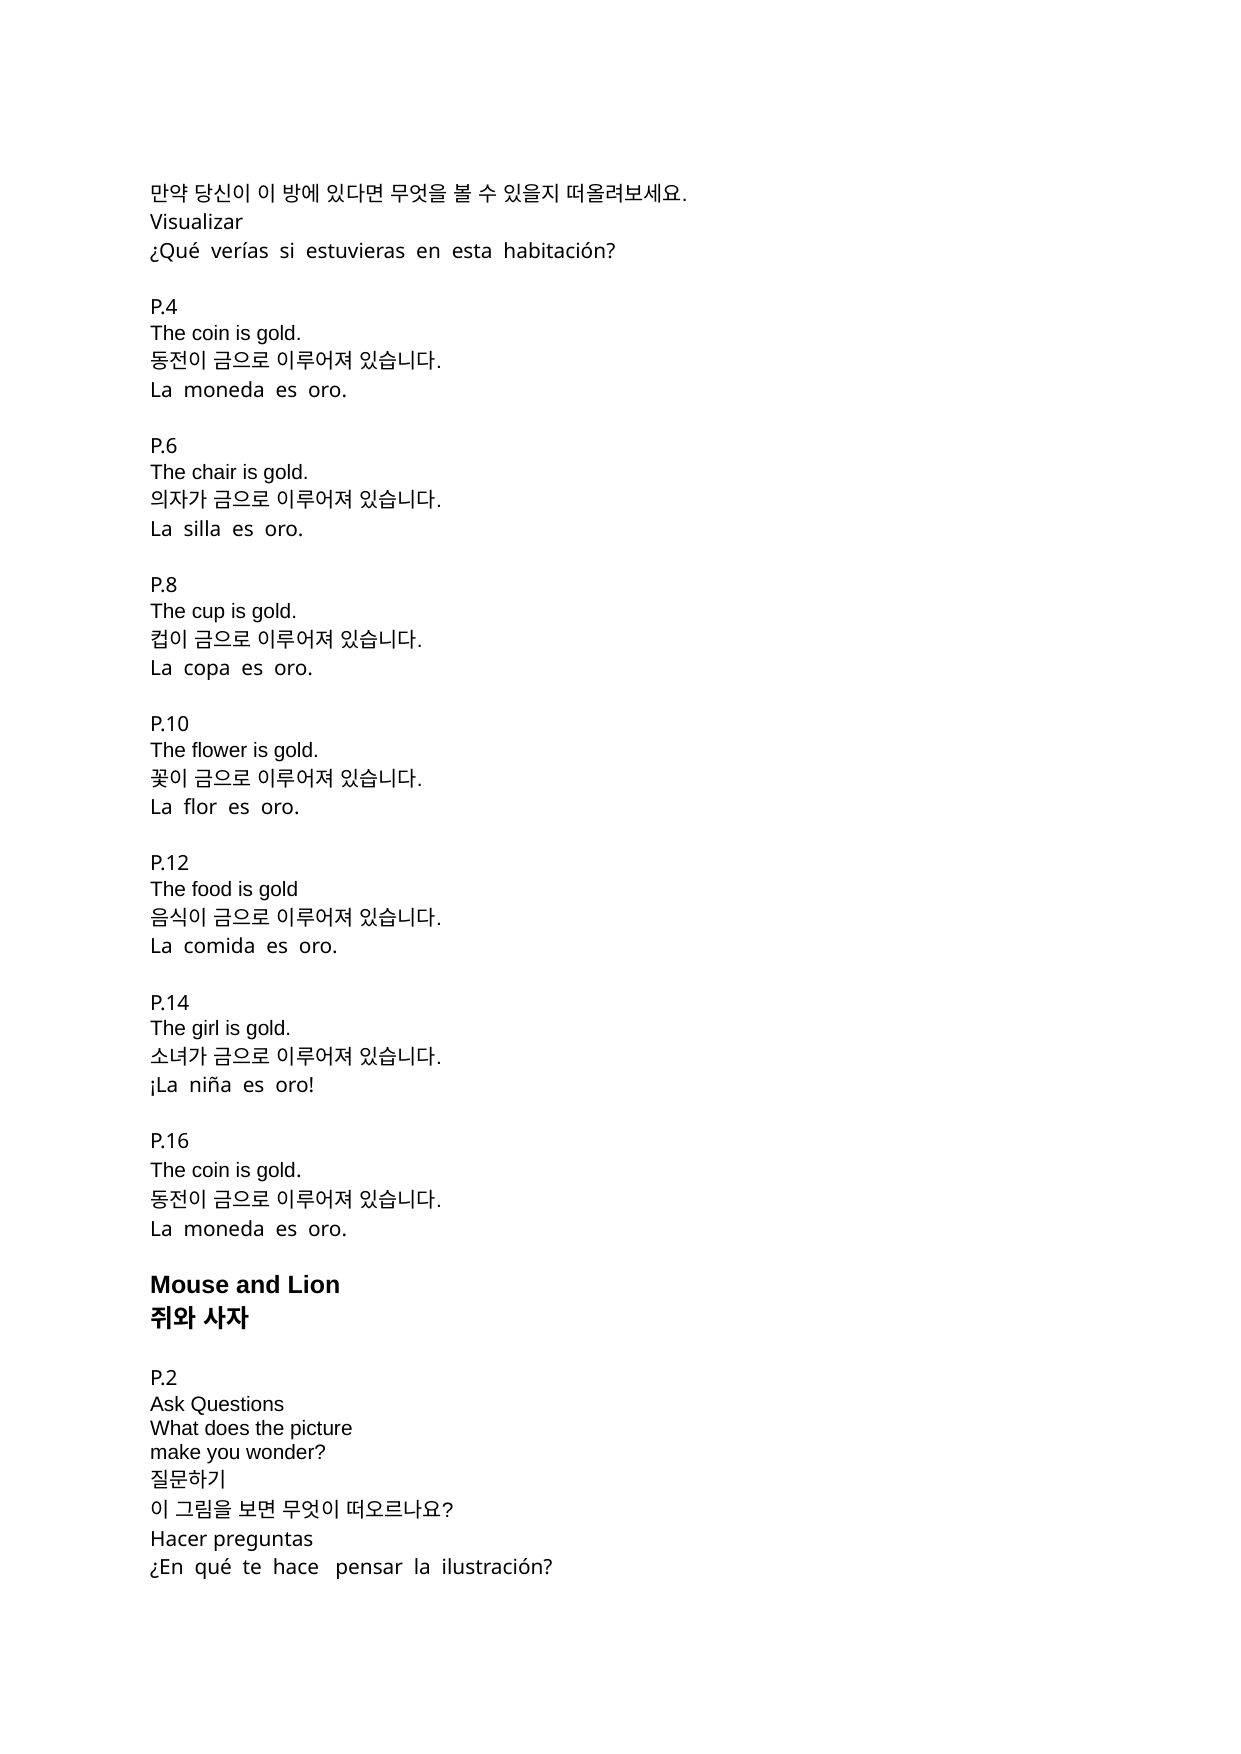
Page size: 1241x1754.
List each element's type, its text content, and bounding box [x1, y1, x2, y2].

text P.6 [150, 431, 1090, 460]
text 만약 당신이 이 방에 있다면 무엇을 볼 수 있을지 떠올려보세요. [150, 177, 1090, 207]
text The coin is gold. [150, 321, 1090, 345]
text P.12 [150, 848, 1090, 877]
text 컵이 금으로 이루어져 있습니다. [150, 623, 1090, 653]
text La flor es oro. [150, 792, 1090, 821]
text P.14 [150, 988, 1090, 1016]
text The food is gold [150, 877, 1090, 901]
text La silla es oro. [150, 514, 1090, 542]
text 쥐와 사자 [150, 1299, 1090, 1335]
text The coin is gold. [150, 1155, 1090, 1183]
text 동전이 금으로 이루어져 있습니다. [150, 345, 1090, 375]
text 음식이 금으로 이루어져 있습니다. [150, 901, 1090, 931]
text La copa es oro. [150, 653, 1090, 681]
text P.4 [150, 292, 1090, 321]
text Mouse and Lion [150, 1270, 1090, 1299]
text P.16 [150, 1127, 1090, 1155]
text The girl is gold. [150, 1016, 1090, 1040]
text P.8 [150, 570, 1090, 599]
text La comida es oro. [150, 931, 1090, 959]
text The chair is gold. [150, 460, 1090, 484]
text The cup is gold. [150, 599, 1090, 623]
text Ask Questions [150, 1392, 1090, 1416]
text The flower is gold. [150, 738, 1090, 762]
text Visualizar [150, 207, 1090, 236]
text 꽃이 금으로 이루어져 있습니다. [150, 762, 1090, 792]
text 동전이 금으로 이루어져 있습니다. [150, 1183, 1090, 1214]
text ¿Qué verías si estuvieras en esta habitación? [150, 236, 1090, 264]
text La moneda es oro. [150, 375, 1090, 403]
text P.10 [150, 709, 1090, 738]
text What does the picture [150, 1416, 1090, 1439]
text 이 그림을 보면 무엇이 떠오르나요? [150, 1494, 1090, 1524]
text 질문하기 [150, 1463, 1090, 1494]
text 소녀가 금으로 이루어져 있습니다. [150, 1040, 1090, 1070]
text P.2 [150, 1363, 1090, 1392]
text ¡La niña es oro! [150, 1070, 1090, 1099]
text La moneda es oro. [150, 1214, 1090, 1242]
text make you wonder? [150, 1439, 1090, 1463]
text ¿En qué te hace pensar la ilustración? [150, 1552, 1090, 1581]
text 의자가 금으로 이루어져 있습니다. [150, 484, 1090, 514]
text Hacer preguntas [150, 1524, 1090, 1552]
